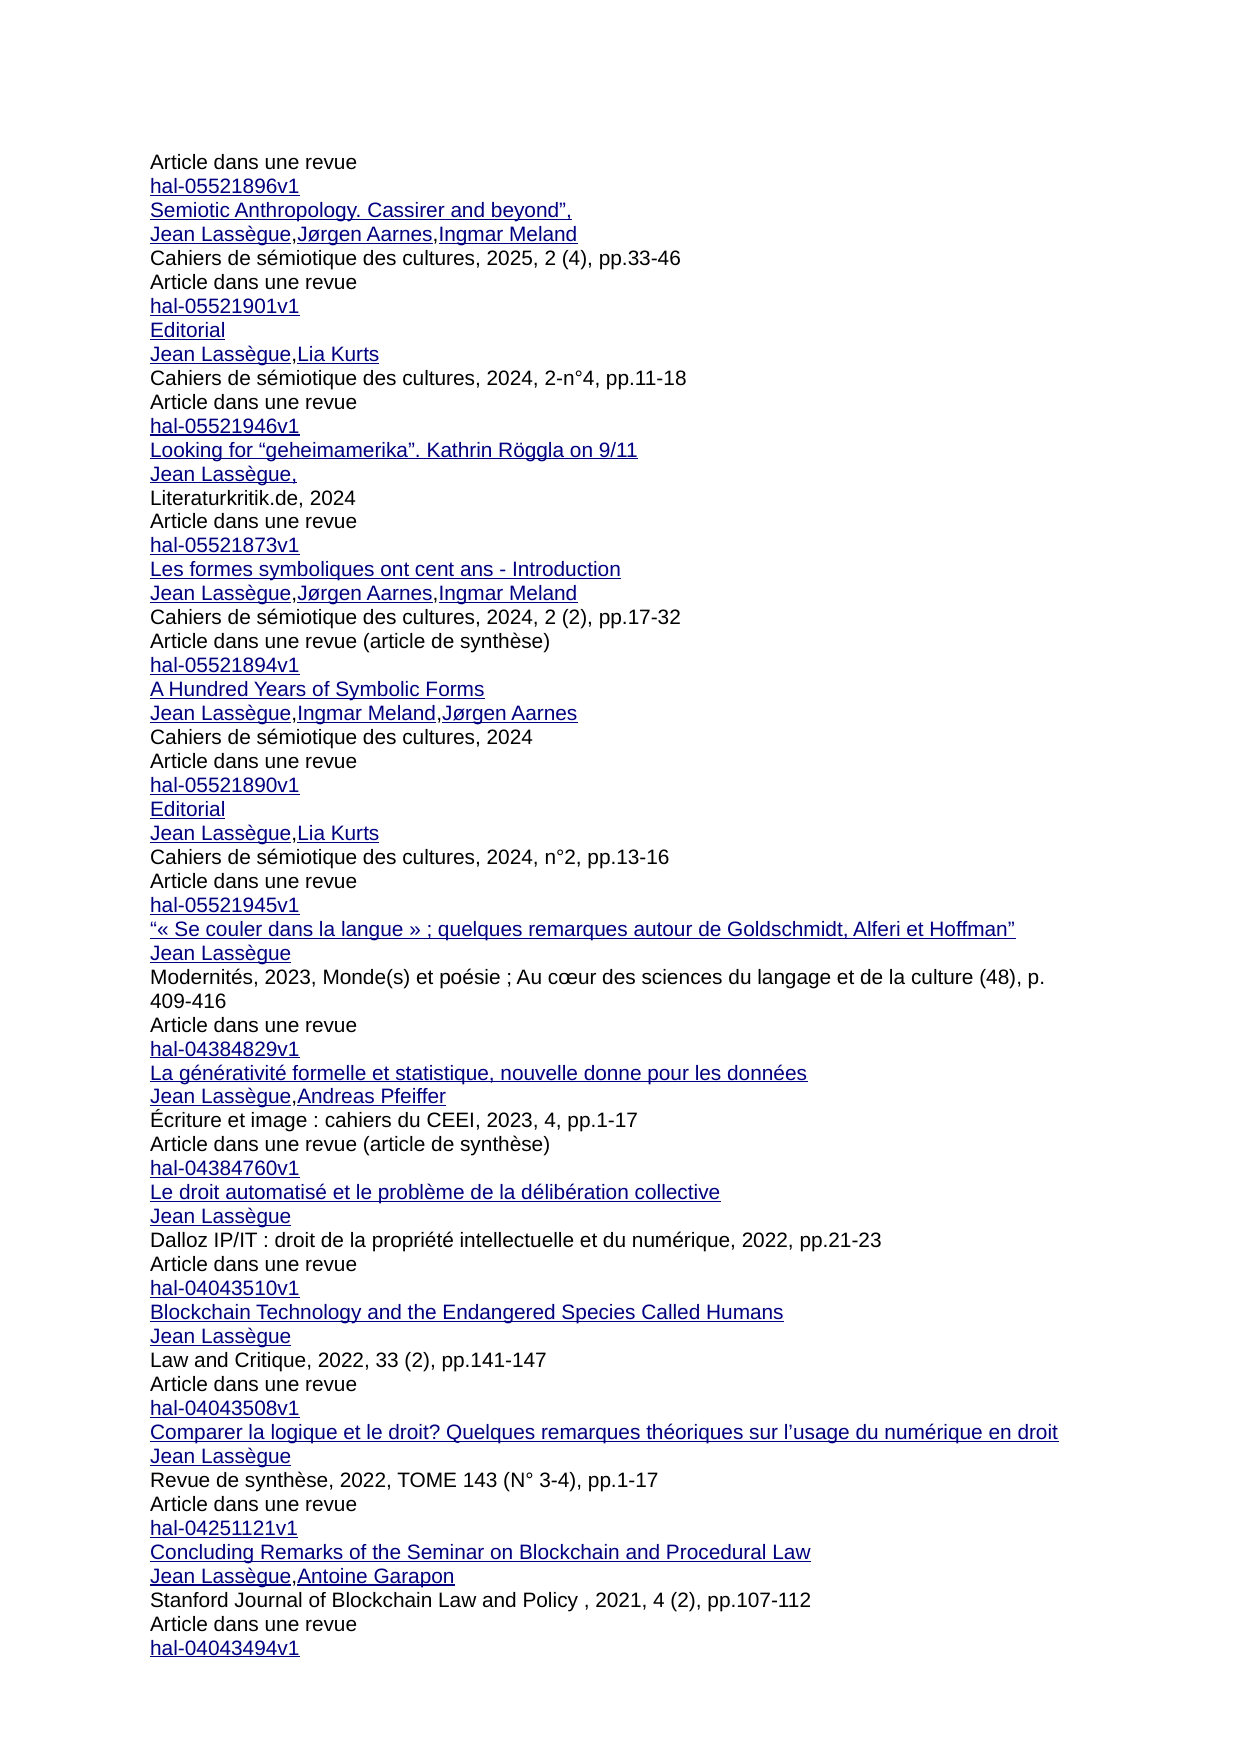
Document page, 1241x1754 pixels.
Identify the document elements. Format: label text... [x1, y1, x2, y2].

table_cell Blockchain Technology and the Endangered Species Called Humans Jean Lassègue Law and Critique, 2022, 33 (2), pp.141-147 Article dans une revue hal-04043508v1 [150, 1300, 1090, 1420]
table_cell La générativité formelle et statistique, nouvelle donne pour les données Jean Lassègue,Andreas Pfeiffer Écriture et image : cahiers du CEEI, 2023, 4, pp.1-17 Article dans une revue (article de synthèse) hal-04384760v1 [150, 1060, 1090, 1180]
table_cell Editorial Jean Lassègue,Lia Kurts Cahiers de sémiotique des cultures, 2024, n°2, pp.13-16 Article dans une revue hal-05521945v1 [150, 797, 1090, 917]
table_cell Les formes symboliques ont cent ans - Introduction Jean Lassègue,Jørgen Aarnes,Ingmar Meland Cahiers de sémiotique des cultures, 2024, 2 (2), pp.17-32 Article dans une revue (article de synthèse) hal-05521894v1 [150, 557, 1090, 677]
table_cell Article dans une revue hal-05521896v1 [150, 150, 1090, 198]
table_cell Semiotic Anthropology. Cassirer and beyond”, Jean Lassègue,Jørgen Aarnes,Ingmar Meland Cahiers de sémiotique des cultures, 2025, 2 (4), pp.33-46 Article dans une revue hal-05521901v1 [150, 198, 1090, 318]
table_cell Comparer la logique et le droit? Quelques remarques théoriques sur l’usage du numérique en droit Jean Lassègue Revue de synthèse, 2022, TOME 143 (N° 3-4), pp.1-17 Article dans une revue hal-04251121v1 [150, 1420, 1090, 1539]
table_cell Looking for “geheimamerika”. Kathrin Röggla on 9/11 Jean Lassègue, Literaturkritik.de, 2024 Article dans une revue hal-05521873v1 [150, 438, 1090, 557]
table_cell Le droit automatisé et le problème de la délibération collective Jean Lassègue Dalloz IP/IT : droit de la propriété intellectuelle et du numérique, 2022, pp.21-23 Article dans une revue hal-04043510v1 [150, 1180, 1090, 1300]
table_cell “« Se couler dans la langue » ; quelques remarques autour de Goldschmidt, Alferi et Hoffman” Jean Lassègue Modernités, 2023, Monde(s) et poésie ; Au cœur des sciences du langage et de la culture (48), p. 409-416 Article dans une revue hal-04384829v1 [150, 917, 1090, 1060]
table_cell A Hundred Years of Symbolic Forms Jean Lassègue,Ingmar Meland,Jørgen Aarnes Cahiers de sémiotique des cultures, 2024 Article dans une revue hal-05521890v1 [150, 677, 1090, 797]
table_cell Editorial Jean Lassègue,Lia Kurts Cahiers de sémiotique des cultures, 2024, 2-n°4, pp.11-18 Article dans une revue hal-05521946v1 [150, 318, 1090, 437]
table_cell Concluding Remarks of the Seminar on Blockchain and Procedural Law Jean Lassègue,Antoine Garapon Stanford Journal of Blockchain Law and Policy , 2021, 4 (2), pp.107-112 Article dans une revue hal-04043494v1 [150, 1540, 1090, 1659]
